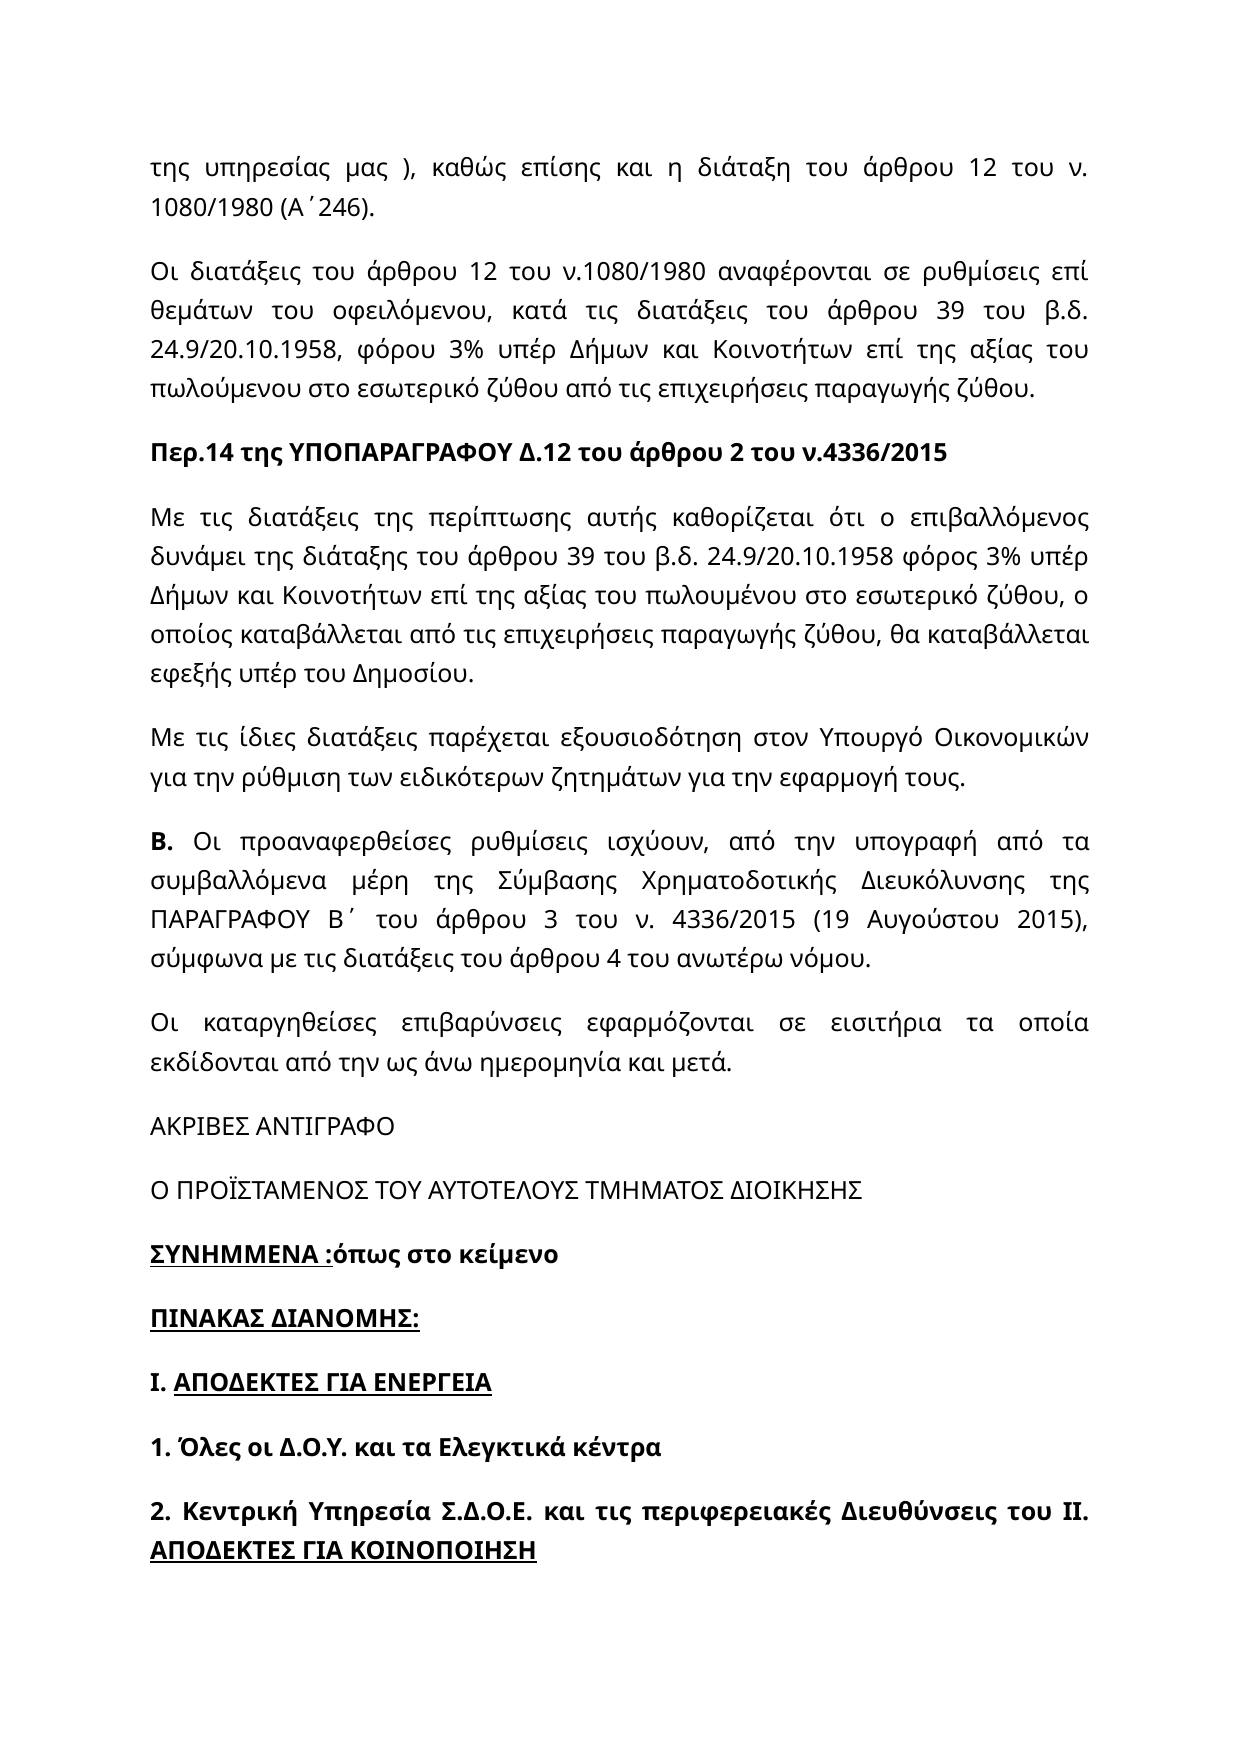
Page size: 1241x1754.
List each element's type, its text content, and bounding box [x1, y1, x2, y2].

text Β. Οι προαναφερθείσες ρυθμίσεις ισχύουν, από την υπογραφή από τα συμβαλλόμενα μέρη της Σύμβασης Χρηματοδοτικής Διευκόλυνσης της ΠΑΡΑΓΡΑΦΟΥ Β΄ του άρθρου 3 του ν. 4336/2015 (19 Αυγούστου 2015), σύμφωνα με τις διατάξεις του άρθρου 4 του ανωτέρω νόμου. [150, 823, 1090, 975]
text 2. Κεντρική Υπηρεσία Σ.Δ.Ο.Ε. και τις περιφερειακές Διευθύνσεις του ΙΙ. ΑΠΟΔΕΚΤΕΣ ΓΙΑ ΚΟΙΝΟΠΟΙΗΣΗ [150, 1493, 1090, 1567]
text I. ΑΠΟΔΕΚΤΕΣ ΓΙΑ ΕΝΕΡΓΕΙΑ [150, 1365, 1090, 1399]
text Με τις ίδιες διατάξεις παρέχεται εξουσιοδότηση στον Υπουργό Οικονομικών για την ρύθμιση των ειδικότερων ζητημάτων για την εφαρμογή τους. [150, 720, 1090, 793]
text Οι καταργηθείσες επιβαρύνσεις εφαρμόζονται σε εισιτήρια τα οποία εκδίδονται από την ως άνω ημερομηνία και μετά. [150, 1005, 1090, 1078]
text Ο ΠΡΟΪΣΤΑΜΕΝΟΣ ΤΟΥ ΑΥΤΟΤΕΛΟΥΣ ΤΜΗΜΑΤΟΣ ΔΙΟΙΚΗΣΗΣ [150, 1172, 1090, 1207]
text ΑΚΡΙΒΕΣ ΑΝΤΙΓΡΑΦΟ [150, 1108, 1090, 1142]
text 1. Όλες οι Δ.Ο.Υ. και τα Ελεγκτικά κέντρα [150, 1429, 1090, 1463]
text Με τις διατάξεις της περίπτωσης αυτής καθορίζεται ότι ο επιβαλλόμενος δυνάμει της διάταξης του άρθρου 39 του β.δ. 24.9/20.10.1958 φόρος 3% υπέρ Δήμων και Κοινοτήτων επί της αξίας του πωλουμένου στο εσωτερικό ζύθου, ο οποίος καταβάλλεται από τις επιχειρήσεις παραγωγής ζύθου, θα καταβάλλεται εφεξής υπέρ του Δημοσίου. [150, 499, 1090, 690]
text Περ.14 της ΥΠΟΠΑΡΑΓΡΑΦΟΥ Δ.12 του άρθρου 2 του ν.4336/2015 [150, 435, 1090, 469]
text Οι διατάξεις του άρθρου 12 του ν.1080/1980 αναφέρονται σε ρυθμίσεις επί θεμάτων του οφειλόμενου, κατά τις διατάξεις του άρθρου 39 του β.δ. 24.9/20.10.1958, φόρου 3% υπέρ Δήμων και Κοινοτήτων επί της αξίας του πωλούμενου στο εσωτερικό ζύθου από τις επιχειρήσεις παραγωγής ζύθου. [150, 253, 1090, 405]
text ΣΥΝΗΜΜΕΝΑ :όπως στο κείμενο [150, 1237, 1090, 1271]
text της υπηρεσίας μας ), καθώς επίσης και η διάταξη του άρθρου 12 του ν. 1080/1980 (Α΄246). [150, 150, 1090, 223]
text ΠΙΝΑΚΑΣ ΔΙΑΝΟΜΗΣ: [150, 1301, 1090, 1335]
